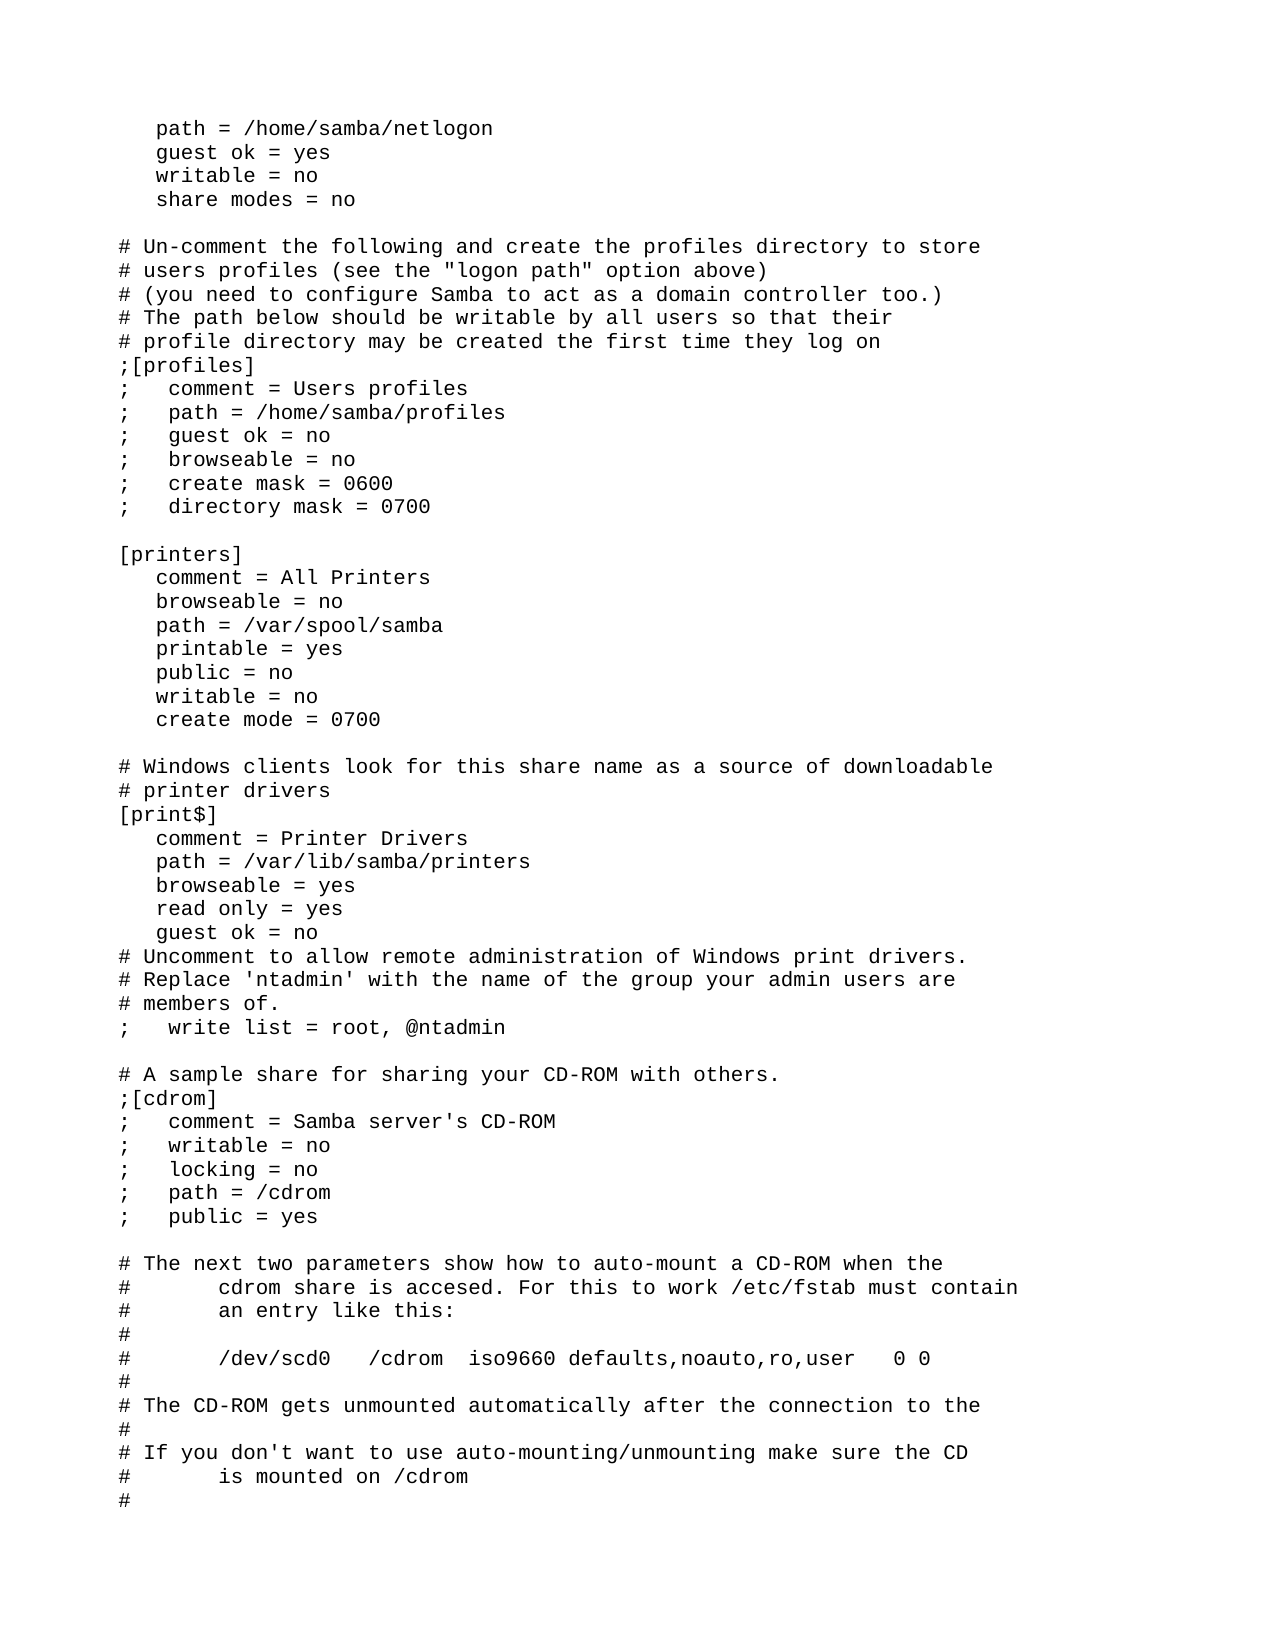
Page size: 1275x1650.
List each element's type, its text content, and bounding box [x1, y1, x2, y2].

text ; comment = Samba server's CD-ROM [118, 1111, 1157, 1135]
text ; guest ok = no [118, 426, 1157, 449]
text share modes = no [118, 189, 1157, 213]
text # Uncomment to allow remote administration of Windows print drivers. [118, 946, 1157, 969]
text guest ok = yes [118, 142, 1157, 165]
text # [118, 1324, 1157, 1348]
text ; path = /home/samba/profiles [118, 402, 1157, 426]
text ; writable = no [118, 1135, 1157, 1158]
text # users profiles (see the "logon path" option above) [118, 260, 1157, 284]
text comment = All Printers [118, 567, 1157, 591]
text public = no [118, 662, 1157, 686]
text printable = yes [118, 638, 1157, 662]
text [printers] [118, 544, 1157, 567]
text # The path below should be writable by all users so that their [118, 307, 1157, 331]
text # [118, 1489, 1157, 1513]
text path = /var/spool/samba [118, 615, 1157, 638]
text [print$] [118, 804, 1157, 827]
text # cdrom share is accesed. For this to work /etc/fstab must contain [118, 1277, 1157, 1300]
text ;[profiles] [118, 354, 1157, 378]
text ; public = yes [118, 1206, 1157, 1229]
text # /dev/scd0 /cdrom iso9660 defaults,noauto,ro,user 0 0 [118, 1348, 1157, 1371]
text # A sample share for sharing your CD-ROM with others. [118, 1064, 1157, 1088]
text # Replace 'ntadmin' with the name of the group your admin users are [118, 969, 1157, 993]
text ; browseable = no [118, 449, 1157, 473]
text comment = Printer Drivers [118, 827, 1157, 851]
text writable = no [118, 686, 1157, 709]
text # If you don't want to use auto-mounting/unmounting make sure the CD [118, 1442, 1157, 1466]
text # is mounted on /cdrom [118, 1466, 1157, 1489]
text # [118, 1419, 1157, 1442]
text ; comment = Users profiles [118, 378, 1157, 402]
text create mode = 0700 [118, 709, 1157, 733]
text ; create mask = 0600 [118, 473, 1157, 496]
text # Un-comment the following and create the profiles directory to store [118, 236, 1157, 260]
text # profile directory may be created the first time they log on [118, 331, 1157, 354]
text # Windows clients look for this share name as a source of downloadable [118, 757, 1157, 780]
text guest ok = no [118, 922, 1157, 946]
text # [118, 1371, 1157, 1395]
text # members of. [118, 993, 1157, 1017]
text browseable = yes [118, 875, 1157, 898]
text ; directory mask = 0700 [118, 496, 1157, 520]
text # an entry like this: [118, 1300, 1157, 1324]
text read only = yes [118, 898, 1157, 922]
text # (you need to configure Samba to act as a domain controller too.) [118, 284, 1157, 307]
text ; write list = root, @ntadmin [118, 1017, 1157, 1040]
text ; locking = no [118, 1158, 1157, 1182]
text ;[cdrom] [118, 1088, 1157, 1111]
text path = /home/samba/netlogon [118, 118, 1157, 142]
text writable = no [118, 165, 1157, 189]
text # The next two parameters show how to auto-mount a CD-ROM when the [118, 1253, 1157, 1277]
text # printer drivers [118, 780, 1157, 804]
text path = /var/lib/samba/printers [118, 851, 1157, 875]
text ; path = /cdrom [118, 1182, 1157, 1206]
text browseable = no [118, 591, 1157, 615]
text # The CD-ROM gets unmounted automatically after the connection to the [118, 1395, 1157, 1419]
